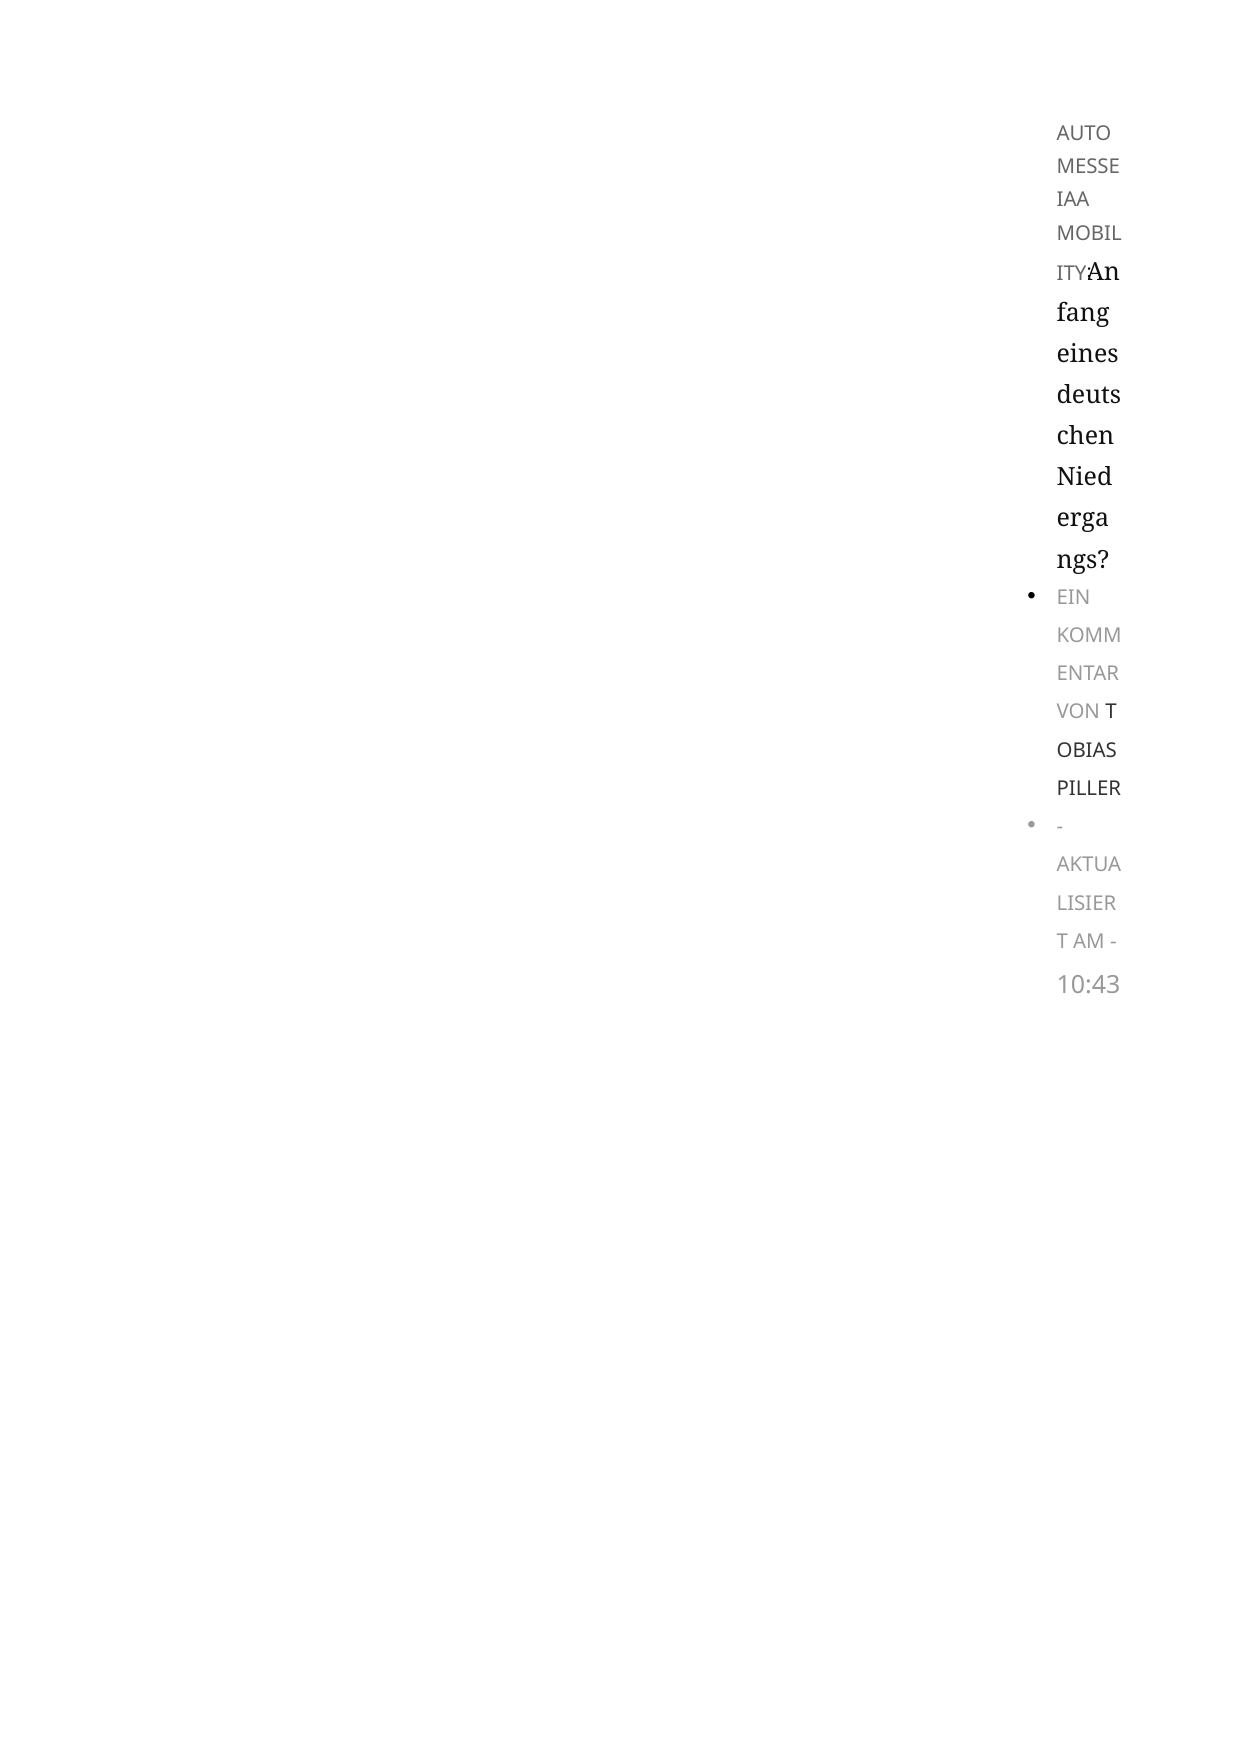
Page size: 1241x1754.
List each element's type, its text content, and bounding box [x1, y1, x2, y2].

list EIN KOMMENTAR VON TOBIAS PILLER [1056, 582, 1122, 801]
subtitle AUTOMESSE IAA MOBILITYAnfang eines deutschen Niedergangs? [1056, 118, 1122, 575]
list -AKTUALISIERT AM -10:43 [1056, 812, 1122, 1001]
